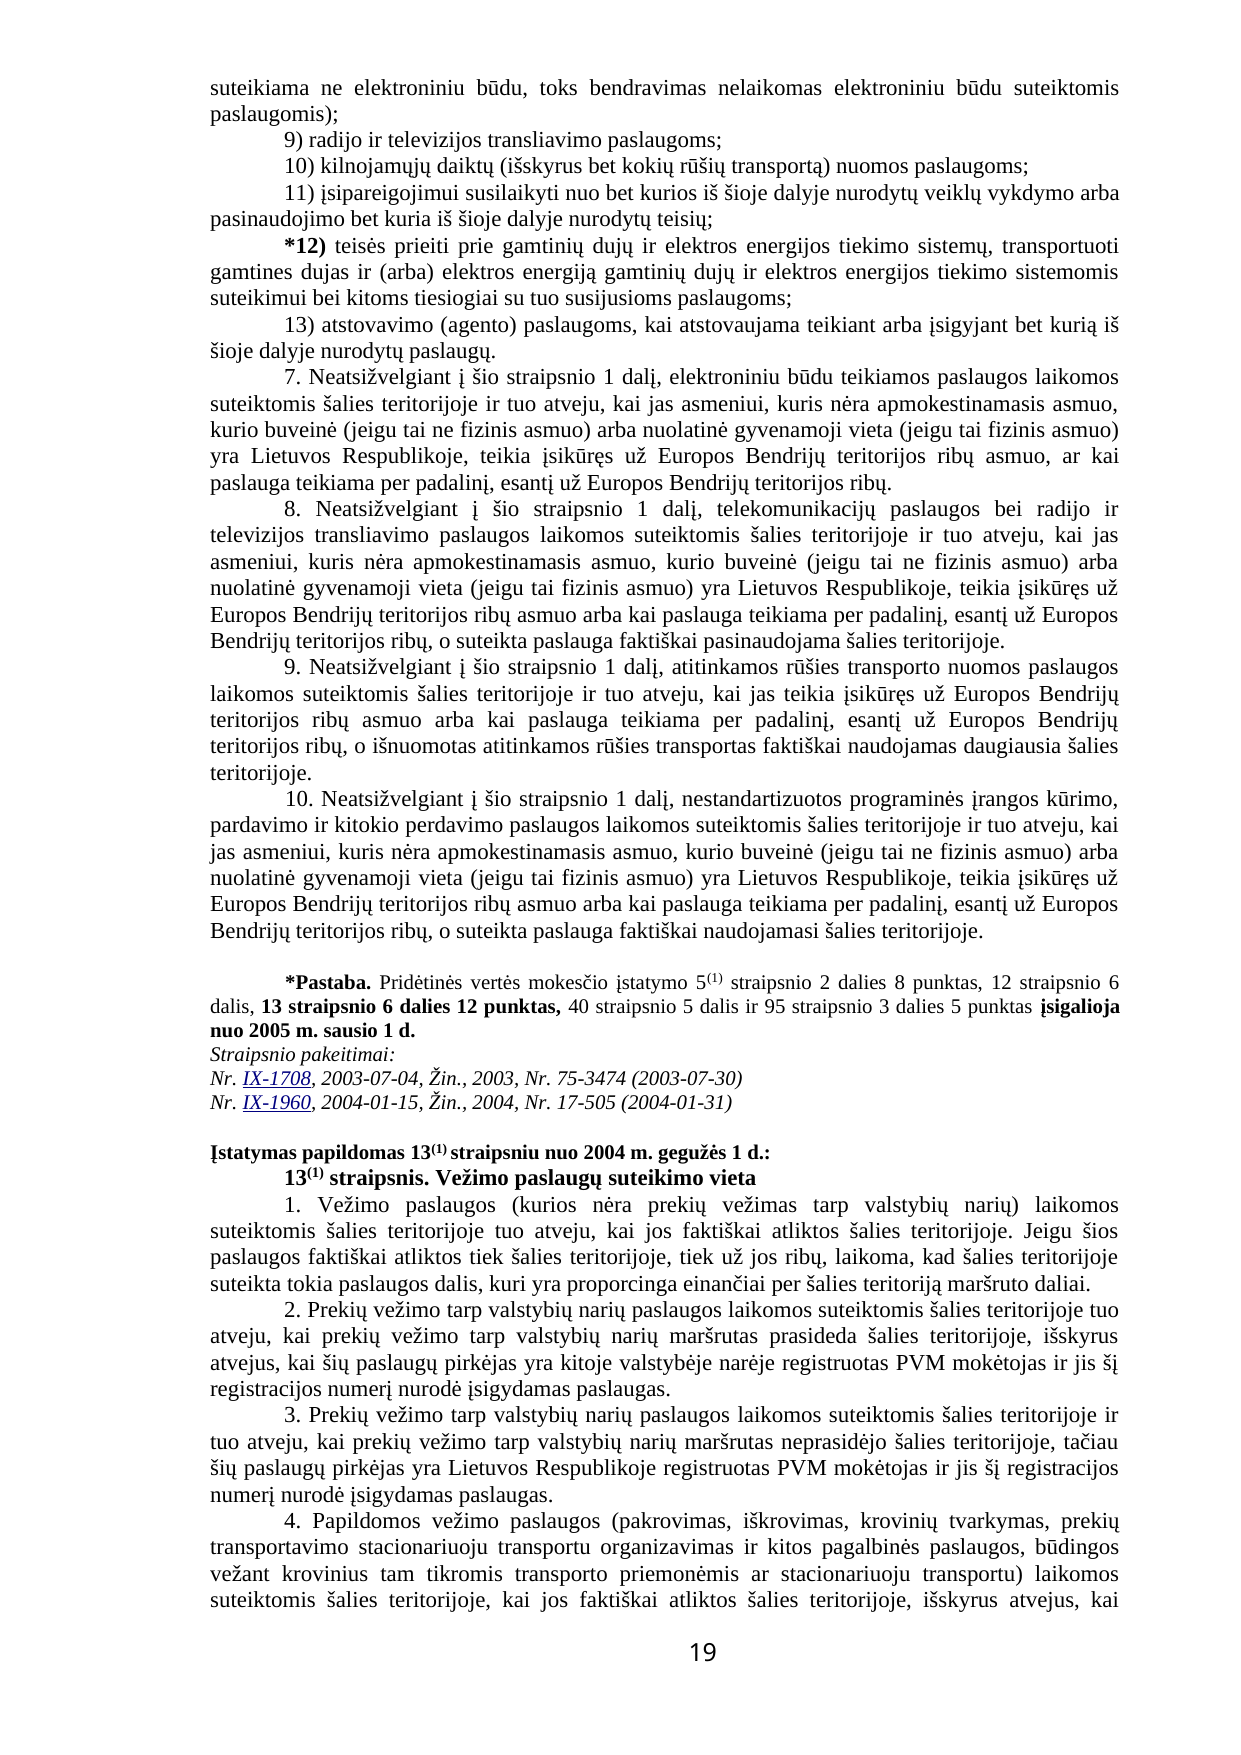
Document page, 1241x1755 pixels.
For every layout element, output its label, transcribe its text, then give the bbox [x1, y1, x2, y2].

text Nr. IX-1960, 2004-01-15, Žin., 2004, Nr. 17-505 (2004-01-31) [210, 1090, 1120, 1114]
text 10) kilnojamųjų daiktų (išskyrus bet kokių rūšių transportą) nuomos paslaugoms; [210, 153, 1120, 179]
text 2. Prekių vežimo tarp valstybių narių paslaugos laikomos suteiktomis šalies teritorijoje tuo atveju, kai prekių vežimo tarp valstybių narių maršrutas prasideda šalies teritorijoje, išskyrus atvejus, kai šių paslaugų pirkėjas yra kitoje valstybėje narėje registruotas PVM mokėtojas ir jis šį registracijos numerį nurodė įsigydamas paslaugas. [210, 1296, 1120, 1402]
text *Pastaba. Pridėtinės vertės mokesčio įstatymo 5(1) straipsnio 2 dalies 8 punktas, 12 straipsnio 6 dalis, 13 straipsnio 6 dalies 12 punktas, 40 straipsnio 5 dalis ir 95 straipsnio 3 dalies 5 punktas įsigalioja nuo 2005 m. sausio 1 d. [210, 969, 1120, 1042]
text 8. Neatsižvelgiant į šio straipsnio 1 dalį, telekomunikacijų paslaugos bei radijo ir televizijos transliavimo paslaugos laikomos suteiktomis šalies teritorijoje ir tuo atveju, kai jas asmeniui, kuris nėra apmokestinamasis asmuo, kurio buveinė (jeigu tai ne fizinis asmuo) arba nuolatinė gyvenamoji vieta (jeigu tai fizinis asmuo) yra Lietuvos Respublikoje, teikia įsikūręs už Europos Bendrijų teritorijos ribų asmuo arba kai paslauga teikiama per padalinį, esantį už Europos Bendrijų teritorijos ribų, o suteikta paslauga faktiškai pasinaudojama šalies teritorijoje. [210, 495, 1120, 653]
text 9) radijo ir televizijos transliavimo paslaugoms; [210, 126, 1120, 153]
text 3. Prekių vežimo tarp valstybių narių paslaugos laikomos suteiktomis šalies teritorijoje ir tuo atveju, kai prekių vežimo tarp valstybių narių maršrutas neprasidėjo šalies teritorijoje, tačiau šių paslaugų pirkėjas yra Lietuvos Respublikoje registruotas PVM mokėtojas ir jis šį registracijos numerį nurodė įsigydamas paslaugas. [210, 1402, 1120, 1507]
text 7. Neatsižvelgiant į šio straipsnio 1 dalį, elektroniniu būdu teikiamos paslaugos laikomos suteiktomis šalies teritorijoje ir tuo atveju, kai jas asmeniui, kuris nėra apmokestinamasis asmuo, kurio buveinė (jeigu tai ne fizinis asmuo) arba nuolatinė gyvenamoji vieta (jeigu tai fizinis asmuo) yra Lietuvos Respublikoje, teikia įsikūręs už Europos Bendrijų teritorijos ribų asmuo, ar kai paslauga teikiama per padalinį, esantį už Europos Bendrijų teritorijos ribų. [210, 363, 1120, 495]
text 11) įsipareigojimui susilaikyti nuo bet kurios iš šioje dalyje nurodytų veiklų vykdymo arba pasinaudojimo bet kuria iš šioje dalyje nurodytų teisių; [210, 179, 1120, 232]
text 9. Neatsižvelgiant į šio straipsnio 1 dalį, atitinkamos rūšies transporto nuomos paslaugos laikomos suteiktomis šalies teritorijoje ir tuo atveju, kai jas teikia įsikūręs už Europos Bendrijų teritorijos ribų asmuo arba kai paslauga teikiama per padalinį, esantį už Europos Bendrijų teritorijos ribų, o išnuomotas atitinkamos rūšies transportas faktiškai naudojamas daugiausia šalies teritorijoje. [210, 653, 1120, 785]
text Nr. IX-1708, 2003-07-04, Žin., 2003, Nr. 75-3474 (2003-07-30) [210, 1066, 1120, 1090]
text 10. Neatsižvelgiant į šio straipsnio 1 dalį, nestandartizuotos programinės įrangos kūrimo, pardavimo ir kitokio perdavimo paslaugos laikomos suteiktomis šalies teritorijoje ir tuo atveju, kai jas asmeniui, kuris nėra apmokestinamasis asmuo, kurio buveinė (jeigu tai ne fizinis asmuo) arba nuolatinė gyvenamoji vieta (jeigu tai fizinis asmuo) yra Lietuvos Respublikoje, teikia įsikūręs už Europos Bendrijų teritorijos ribų asmuo arba kai paslauga teikiama per padalinį, esantį už Europos Bendrijų teritorijos ribų, o suteikta paslauga faktiškai naudojamasi šalies teritorijoje. [210, 785, 1120, 943]
text *12) teisės prieiti prie gamtinių dujų ir elektros energijos tiekimo sistemų, transportuoti gamtines dujas ir (arba) elektros energiją gamtinių dujų ir elektros energijos tiekimo sistemomis suteikimui bei kitoms tiesiogiai su tuo susijusioms paslaugoms; [210, 232, 1120, 311]
text 1. Vežimo paslaugos (kurios nėra prekių vežimas tarp valstybių narių) laikomos suteiktomis šalies teritorijoje tuo atveju, kai jos faktiškai atliktos šalies teritorijoje. Jeigu šios paslaugos faktiškai atliktos tiek šalies teritorijoje, tiek už jos ribų, laikoma, kad šalies teritorijoje suteikta tokia paslaugos dalis, kuri yra proporcinga einančiai per šalies teritoriją maršruto daliai. [210, 1191, 1120, 1296]
text 13) atstovavimo (agento) paslaugoms, kai atstovaujama teikiant arba įsigyjant bet kurią iš šioje dalyje nurodytų paslaugų. [210, 311, 1120, 363]
text 4. Papildomos vežimo paslaugos (pakrovimas, iškrovimas, krovinių tvarkymas, prekių transportavimo stacionariuoju transportu organizavimas ir kitos pagalbinės paslaugos, būdingos vežant krovinius tam tikromis transporto priemonėmis ar stacionariuoju transportu) laikomos suteiktomis šalies teritorijoje, kai jos faktiškai atliktos šalies teritorijoje, išskyrus atvejus, kai [210, 1507, 1120, 1612]
text 13(1) straipsnis. Vežimo paslaugų suteikimo vieta [210, 1164, 1120, 1191]
text Straipsnio pakeitimai: [210, 1042, 1120, 1066]
text Įstatymas papildomas 13(1) straipsniu nuo 2004 m. gegužės 1 d.: [210, 1140, 1120, 1164]
text suteikiama ne elektroniniu būdu, toks bendravimas nelaikomas elektroniniu būdu suteiktomis paslaugomis); [210, 73, 1120, 126]
